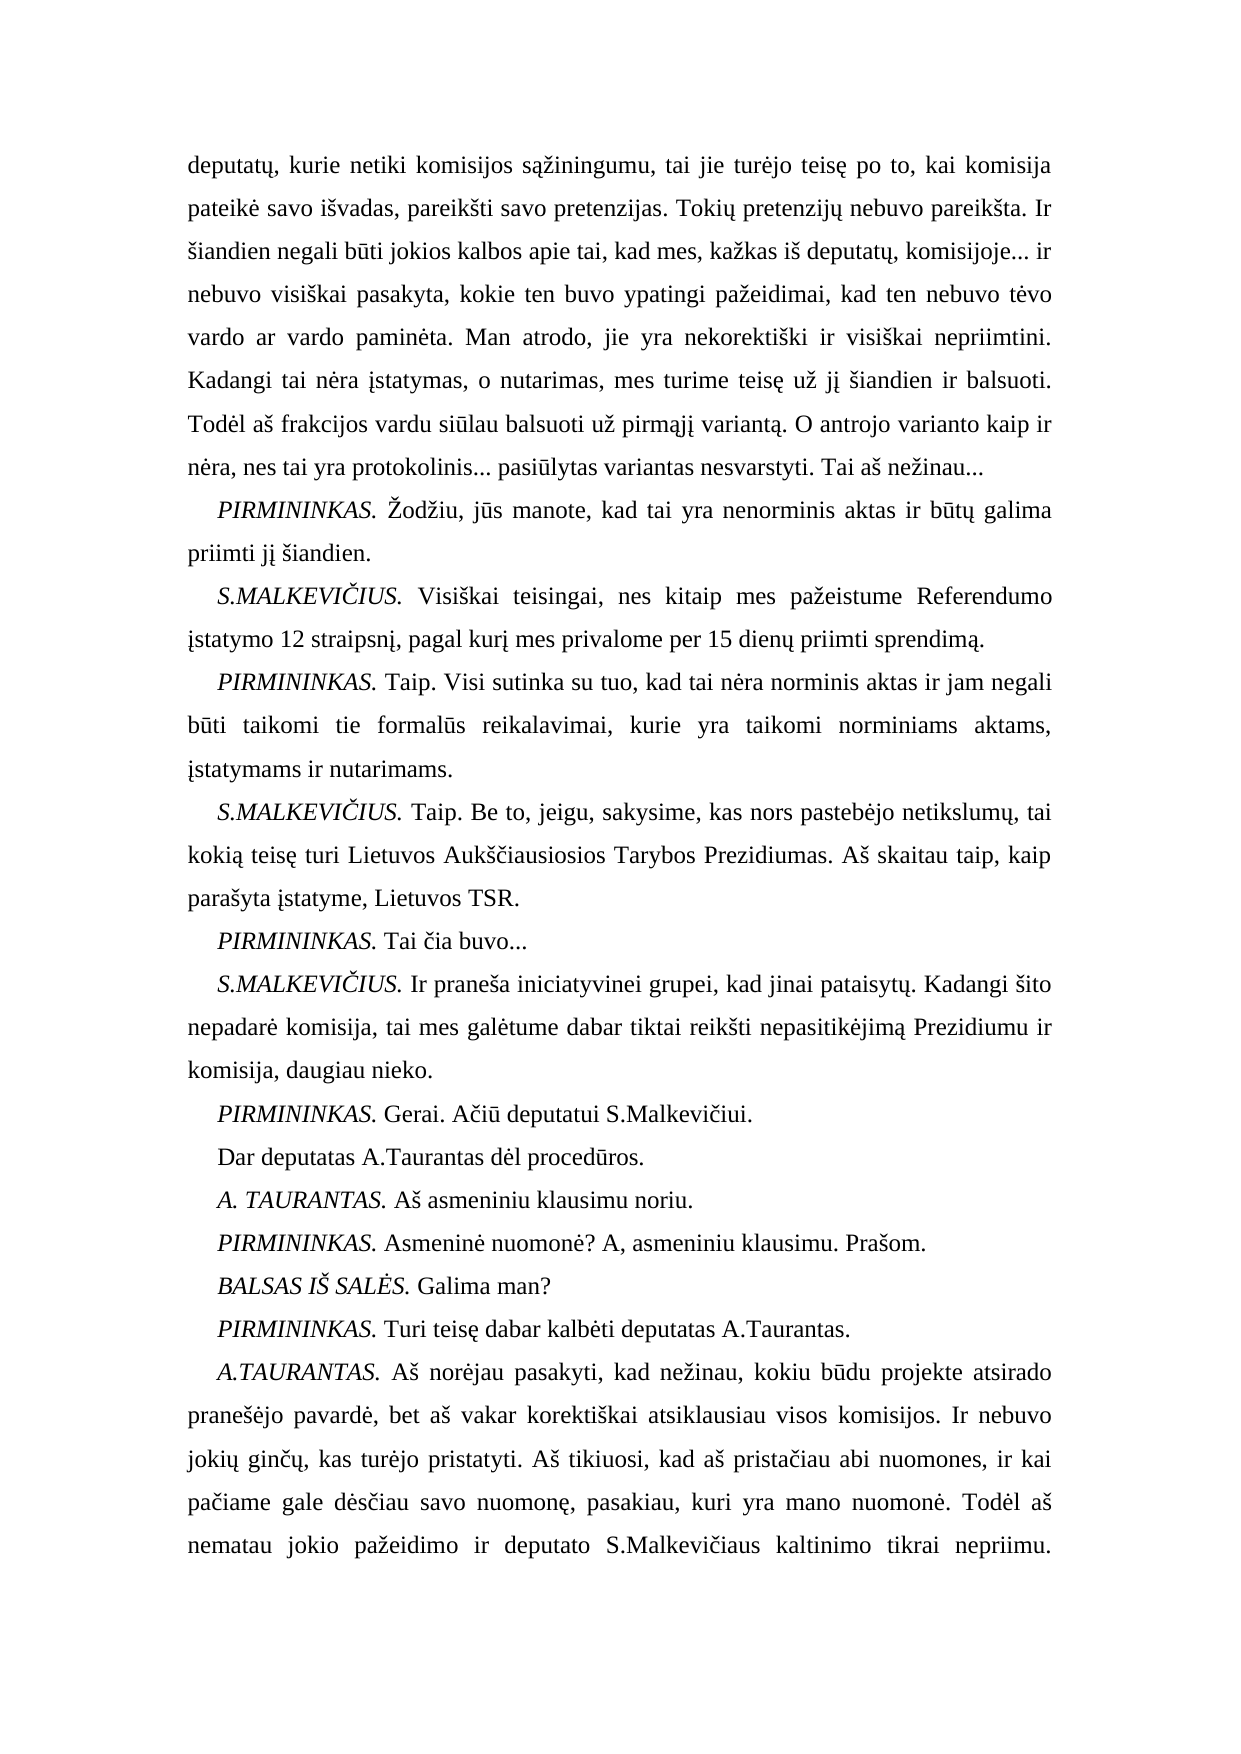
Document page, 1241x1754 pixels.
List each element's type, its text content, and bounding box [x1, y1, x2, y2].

text A.TAURANTAS. Aš norėjau pasakyti, kad nežinau, kokiu būdu projekte atsirado pranešėjo pavardė, bet aš vakar korektiškai atsiklausiau visos komisijos. Ir nebuvo jokių ginčų, kas turėjo pristatyti. Aš tikiuosi, kad aš pristačiau abi nuomones, ir kai pačiame gale dėsčiau savo nuomonę, pasakiau, kuri yra mano nuomonė. Todėl aš nematau jokio pažeidimo ir deputato S.Malkevičiaus kaltinimo tikrai nepriimu. [187, 1357, 1053, 1559]
text PIRMININKAS. Taip. Visi sutinka su tuo, kad tai nėra norminis aktas ir jam negali būti taikomi tie formalūs reikalavimai, kurie yra taikomi norminiams aktams, įstatymams ir nutarimams. [187, 667, 1053, 782]
text PIRMININKAS. Turi teisę dabar kalbėti deputatas A.Taurantas. [187, 1314, 1053, 1343]
text PIRMININKAS. Gerai. Ačiū deputatui S.Malkevičiui. [187, 1099, 1053, 1127]
text S.MALKEVIČIUS. Ir praneša iniciatyvinei grupei, kad jinai pataisytų. Kadangi šito nepadarė komisija, tai mes galėtume dabar tiktai reikšti nepasitikėjimą Prezidiumu ir komisija, daugiau nieko. [187, 969, 1053, 1084]
text PIRMININKAS. Tai čia buvo... [187, 926, 1053, 955]
text deputatų, kurie netiki komisijos sąžiningumu, tai jie turėjo teisę po to, kai komisija pateikė savo išvadas, pareikšti savo pretenzijas. Tokių pretenzijų nebuvo pareikšta. Ir šiandien negali būti jokios kalbos apie tai, kad mes, kažkas iš deputatų, komisijoje... ir nebuvo visiškai pasakyta, kokie ten buvo ypatingi pažeidimai, kad ten nebuvo tėvo vardo ar vardo paminėta. Man atrodo, jie yra nekorektiški ir visiškai nepriimtini. Kadangi tai nėra įstatymas, o nutarimas, mes turime teisę už jį šiandien ir balsuoti. Todėl aš frakcijos vardu siūlau balsuoti už pirmąjį variantą. O antrojo varianto kaip ir nėra, nes tai yra protokolinis... pasiūlytas variantas nesvarstyti. Tai aš nežinau... [187, 150, 1053, 481]
text S.MALKEVIČIUS. Visiškai teisingai, nes kitaip mes pažeistume Referendumo įstatymo 12 straipsnį, pagal kurį mes privalome per 15 dienų priimti sprendimą. [187, 581, 1053, 653]
text S.MALKEVIČIUS. Taip. Be to, jeigu, sakysime, kas nors pastebėjo netikslumų, tai kokią teisę turi Lietuvos Aukščiausiosios Tarybos Prezidiumas. Aš skaitau taip, kaip parašyta įstatyme, Lietuvos TSR. [187, 797, 1053, 912]
text PIRMININKAS. Asmeninė nuomonė? A, asmeniniu klausimu. Prašom. [187, 1228, 1053, 1257]
text A. TAURANTAS. Aš asmeniniu klausimu noriu. [187, 1185, 1053, 1214]
text PIRMININKAS. Žodžiu, jūs manote, kad tai yra nenorminis aktas ir būtų galima priimti jį šiandien. [187, 495, 1053, 567]
text BALSAS IŠ SALĖS. Galima man? [187, 1271, 1053, 1300]
text Dar deputatas A.Taurantas dėl procedūros. [187, 1142, 1053, 1171]
